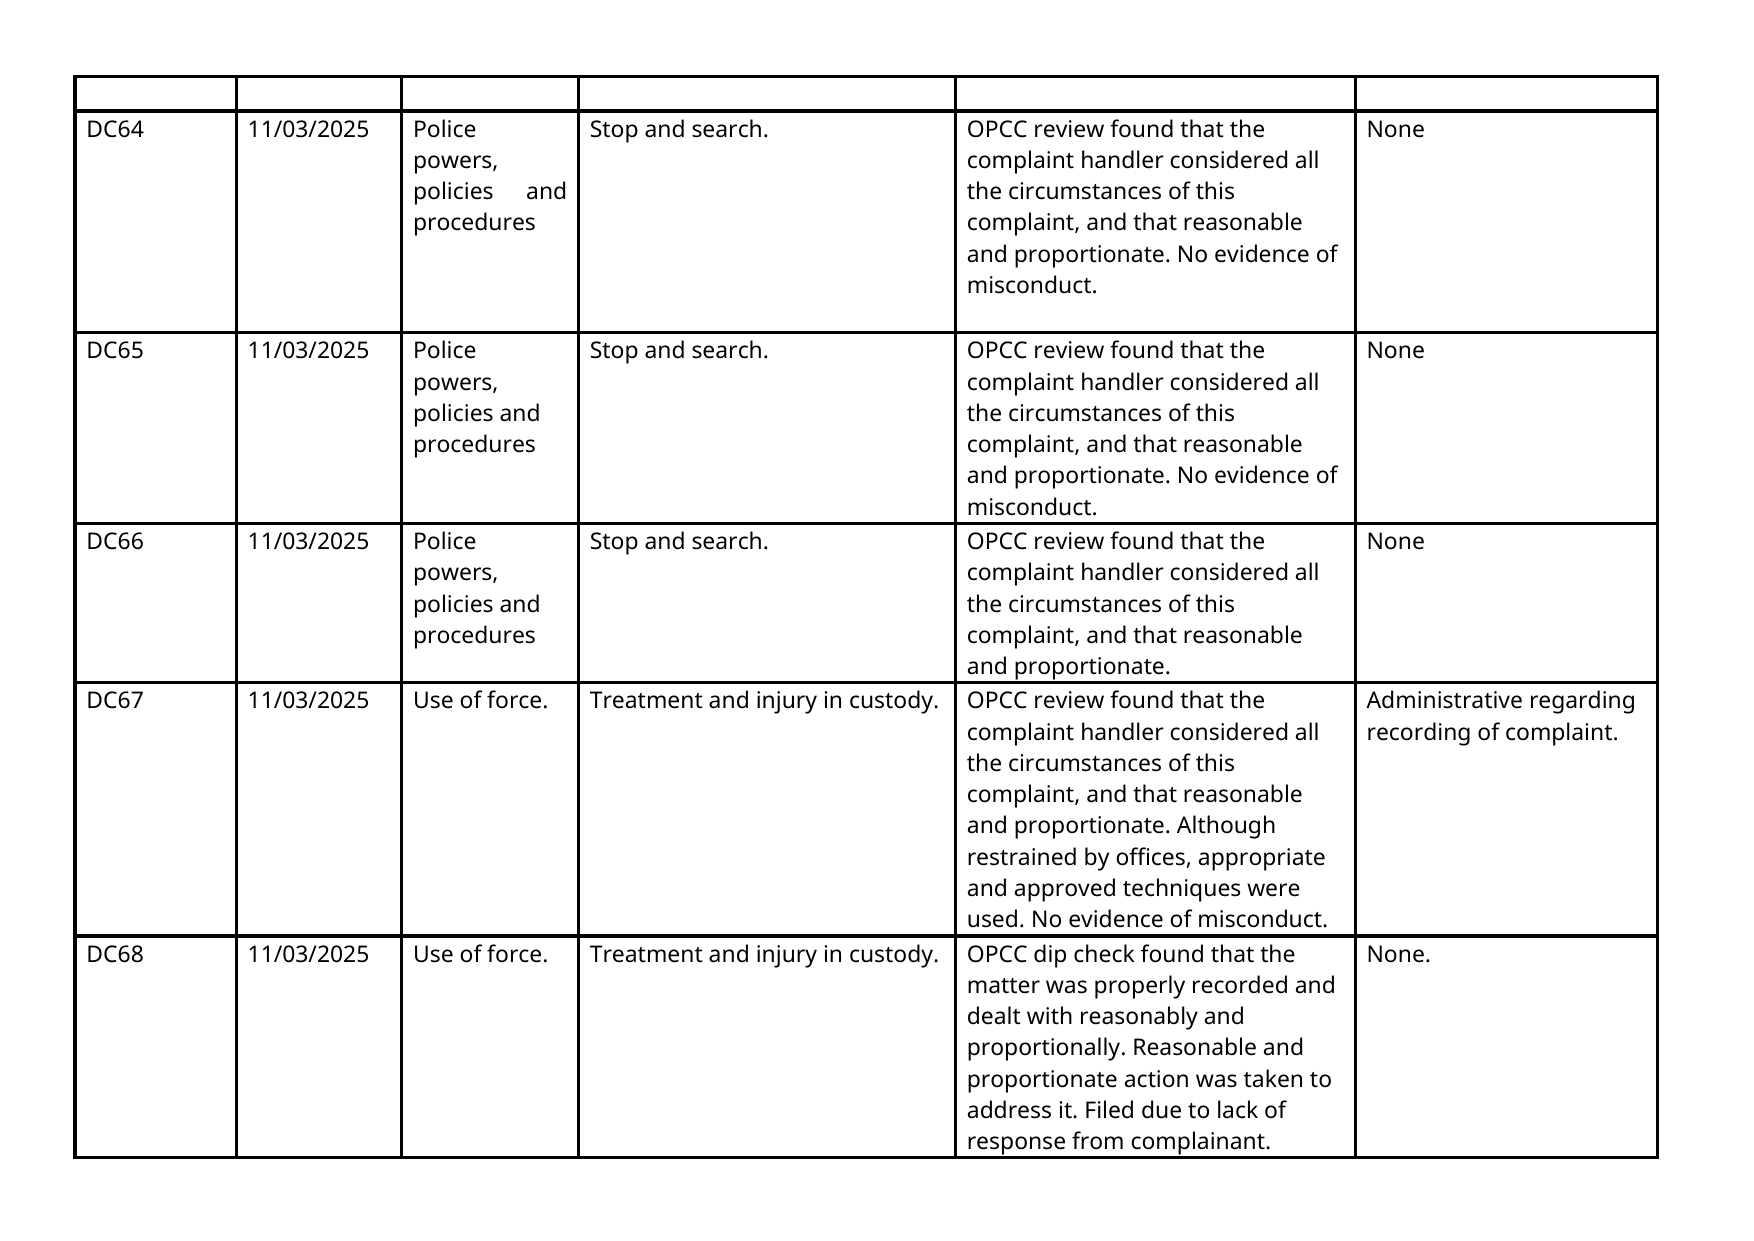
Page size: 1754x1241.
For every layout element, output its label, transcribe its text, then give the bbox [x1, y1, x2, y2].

table_cell Police powers, policies and procedures [403, 334, 577, 522]
table_cell [77, 78, 235, 109]
table_cell Use of force. [403, 938, 577, 1156]
table_cell [957, 78, 1354, 109]
table_cell Police powers, policies and procedures [403, 113, 577, 331]
table_cell Treatment and injury in custody. [580, 938, 954, 1156]
table_cell DC65 [77, 334, 235, 522]
table_cell OPCC dip check found that the matter was properly recorded and dealt with reasonably and proportionally. Reasonable and proportionate action was taken to address it. Filed due to lack of response from complainant. [957, 938, 1354, 1156]
table_cell [238, 78, 400, 109]
table_cell Stop and search. [580, 525, 954, 681]
table_cell Stop and search. [580, 334, 954, 522]
table_cell None [1357, 334, 1656, 522]
table_cell OPCC review found that the complaint handler considered all the circumstances of this complaint, and that reasonable and proportionate. Although restrained by offices, appropriate and approved techniques were used. No evidence of misconduct. [957, 684, 1354, 934]
table_cell 11/03/2025 [238, 938, 400, 1156]
table_cell 11/03/2025 [238, 334, 400, 522]
table_cell DC68 [77, 938, 235, 1156]
table_cell [1357, 78, 1656, 109]
table_cell Treatment and injury in custody. [580, 684, 954, 934]
table_cell None [1357, 113, 1656, 331]
table_cell DC64 [77, 113, 235, 331]
table_cell Use of force. [403, 684, 577, 934]
table_cell OPCC review found that the complaint handler considered all the circumstances of this complaint, and that reasonable and proportionate. No evidence of misconduct. [957, 334, 1354, 522]
table_cell 11/03/2025 [238, 113, 400, 331]
table_cell OPCC review found that the complaint handler considered all the circumstances of this complaint, and that reasonable and proportionate. No evidence of misconduct. [957, 113, 1354, 331]
table_cell Stop and search. [580, 113, 954, 331]
table_cell None. [1357, 938, 1656, 1156]
table_cell [580, 78, 954, 109]
table_cell Administrative regarding recording of complaint. [1357, 684, 1656, 934]
table_cell DC67 [77, 684, 235, 934]
table_cell DC66 [77, 525, 235, 681]
table_cell [403, 78, 577, 109]
table_cell 11/03/2025 [238, 684, 400, 934]
table_cell None [1357, 525, 1656, 681]
table_cell Police powers, policies and procedures [403, 525, 577, 681]
table_cell OPCC review found that the complaint handler considered all the circumstances of this complaint, and that reasonable and proportionate. [957, 525, 1354, 681]
table_cell 11/03/2025 [238, 525, 400, 681]
